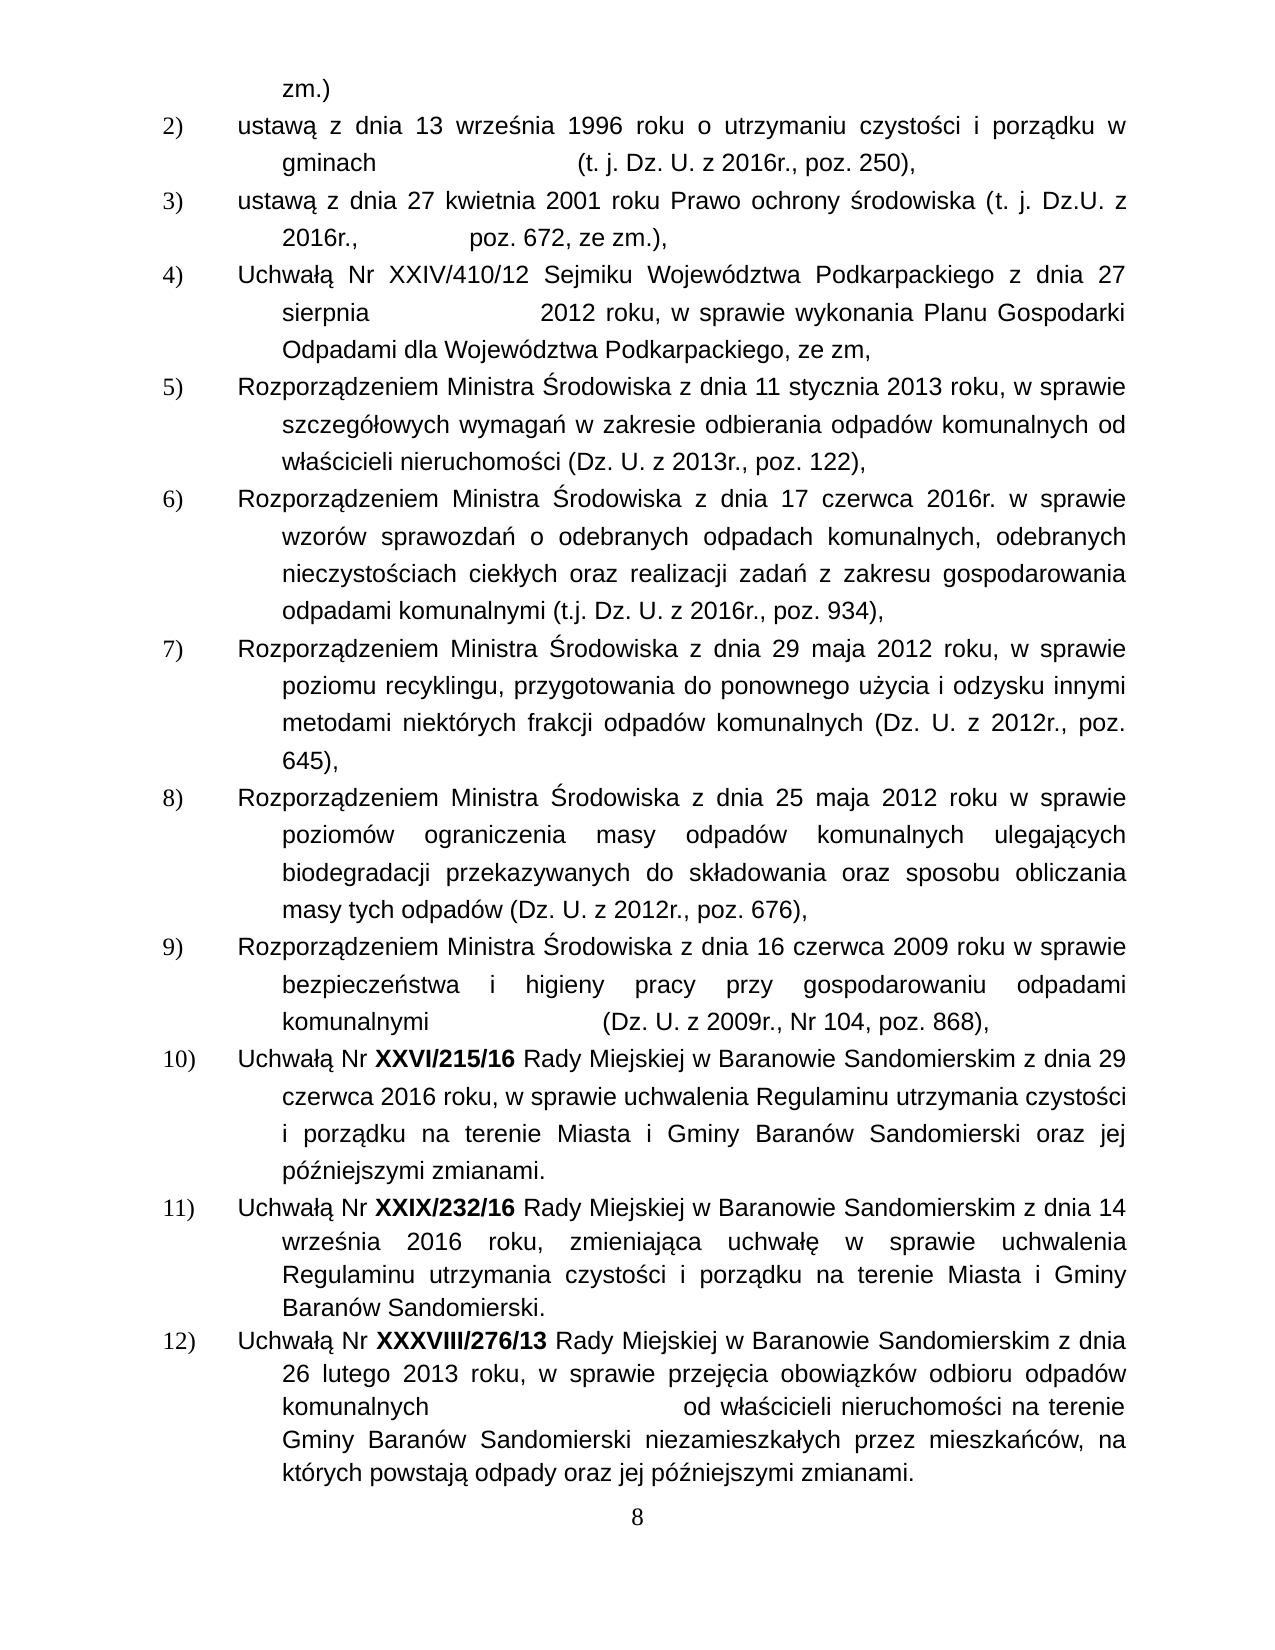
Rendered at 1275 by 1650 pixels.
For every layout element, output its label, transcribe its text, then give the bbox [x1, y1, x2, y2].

list zm.) [162, 74, 1127, 102]
list ustawą z dnia 27 kwietnia 2001 roku Prawo ochrony środowiska (t. j. Dz.U. z 2016r., poz. 672, ze zm.), [162, 186, 1127, 252]
list Rozporządzeniem Ministra Środowiska z dnia 11 stycznia 2013 roku, w sprawie szczegółowych wymagań w zakresie odbierania odpadów komunalnych od właścicieli nieruchomości (Dz. U. z 2013r., poz. 122), [162, 372, 1127, 476]
list Uchwałą Nr XXIV/410/12 Sejmiku Województwa Podkarpackiego z dnia 27 sierpnia 2012 roku, w sprawie wykonania Planu Gospodarki Odpadami dla Województwa Podkarpackiego, ze zm, [162, 260, 1127, 364]
list ustawą z dnia 13 września 1996 roku o utrzymaniu czystości i porządku w gminach (t. j. Dz. U. z 2016r., poz. 250), [162, 111, 1127, 177]
list Uchwałą Nr XXXVIII/276/13 Rady Miejskiej w Baranowie Sandomierskim z dnia 26 lutego 2013 roku, w sprawie przejęcia obowiązków odbioru odpadów komunalnych od właścicieli nieruchomości na terenie Gminy Baranów Sandomierski niezamieszkałych przez mieszkańców, na których powstają odpady oraz jej późniejszymi zmianami. [162, 1326, 1127, 1487]
list Rozporządzeniem Ministra Środowiska z dnia 25 maja 2012 roku w sprawie poziomów ograniczenia masy odpadów komunalnych ulegających biodegradacji przekazywanych do składowania oraz sposobu obliczania masy tych odpadów (Dz. U. z 2012r., poz. 676), [162, 783, 1127, 924]
list Rozporządzeniem Ministra Środowiska z dnia 29 maja 2012 roku, w sprawie poziomu recyklingu, przygotowania do ponownego użycia i odzysku innymi metodami niektórych frakcji odpadów komunalnych (Dz. U. z 2012r., poz. 645), [162, 634, 1127, 774]
list Rozporządzeniem Ministra Środowiska z dnia 16 czerwca 2009 roku w sprawie bezpieczeństwa i higieny pracy przy gospodarowaniu odpadami komunalnymi (Dz. U. z 2009r., Nr 104, poz. 868), [162, 932, 1127, 1036]
list Uchwałą Nr XXVI/215/16 Rady Miejskiej w Baranowie Sandomierskim z dnia 29 czerwca 2016 roku, w sprawie uchwalenia Regulaminu utrzymania czystości i porządku na terenie Miasta i Gminy Baranów Sandomierski oraz jej późniejszymi zmianami. [162, 1044, 1127, 1185]
list Rozporządzeniem Ministra Środowiska z dnia 17 czerwca 2016r. w sprawie wzorów sprawozdań o odebranych odpadach komunalnych, odebranych nieczystościach ciekłych oraz realizacji zadań z zakresu gospodarowania odpadami komunalnymi (t.j. Dz. U. z 2016r., poz. 934), [162, 484, 1127, 625]
list Uchwałą Nr XXIX/232/16 Rady Miejskiej w Baranowie Sandomierskim z dnia 14 września 2016 roku, zmieniająca uchwałę w sprawie uchwalenia Regulaminu utrzymania czystości i porządku na terenie Miasta i Gminy Baranów Sandomierski. [162, 1193, 1127, 1321]
